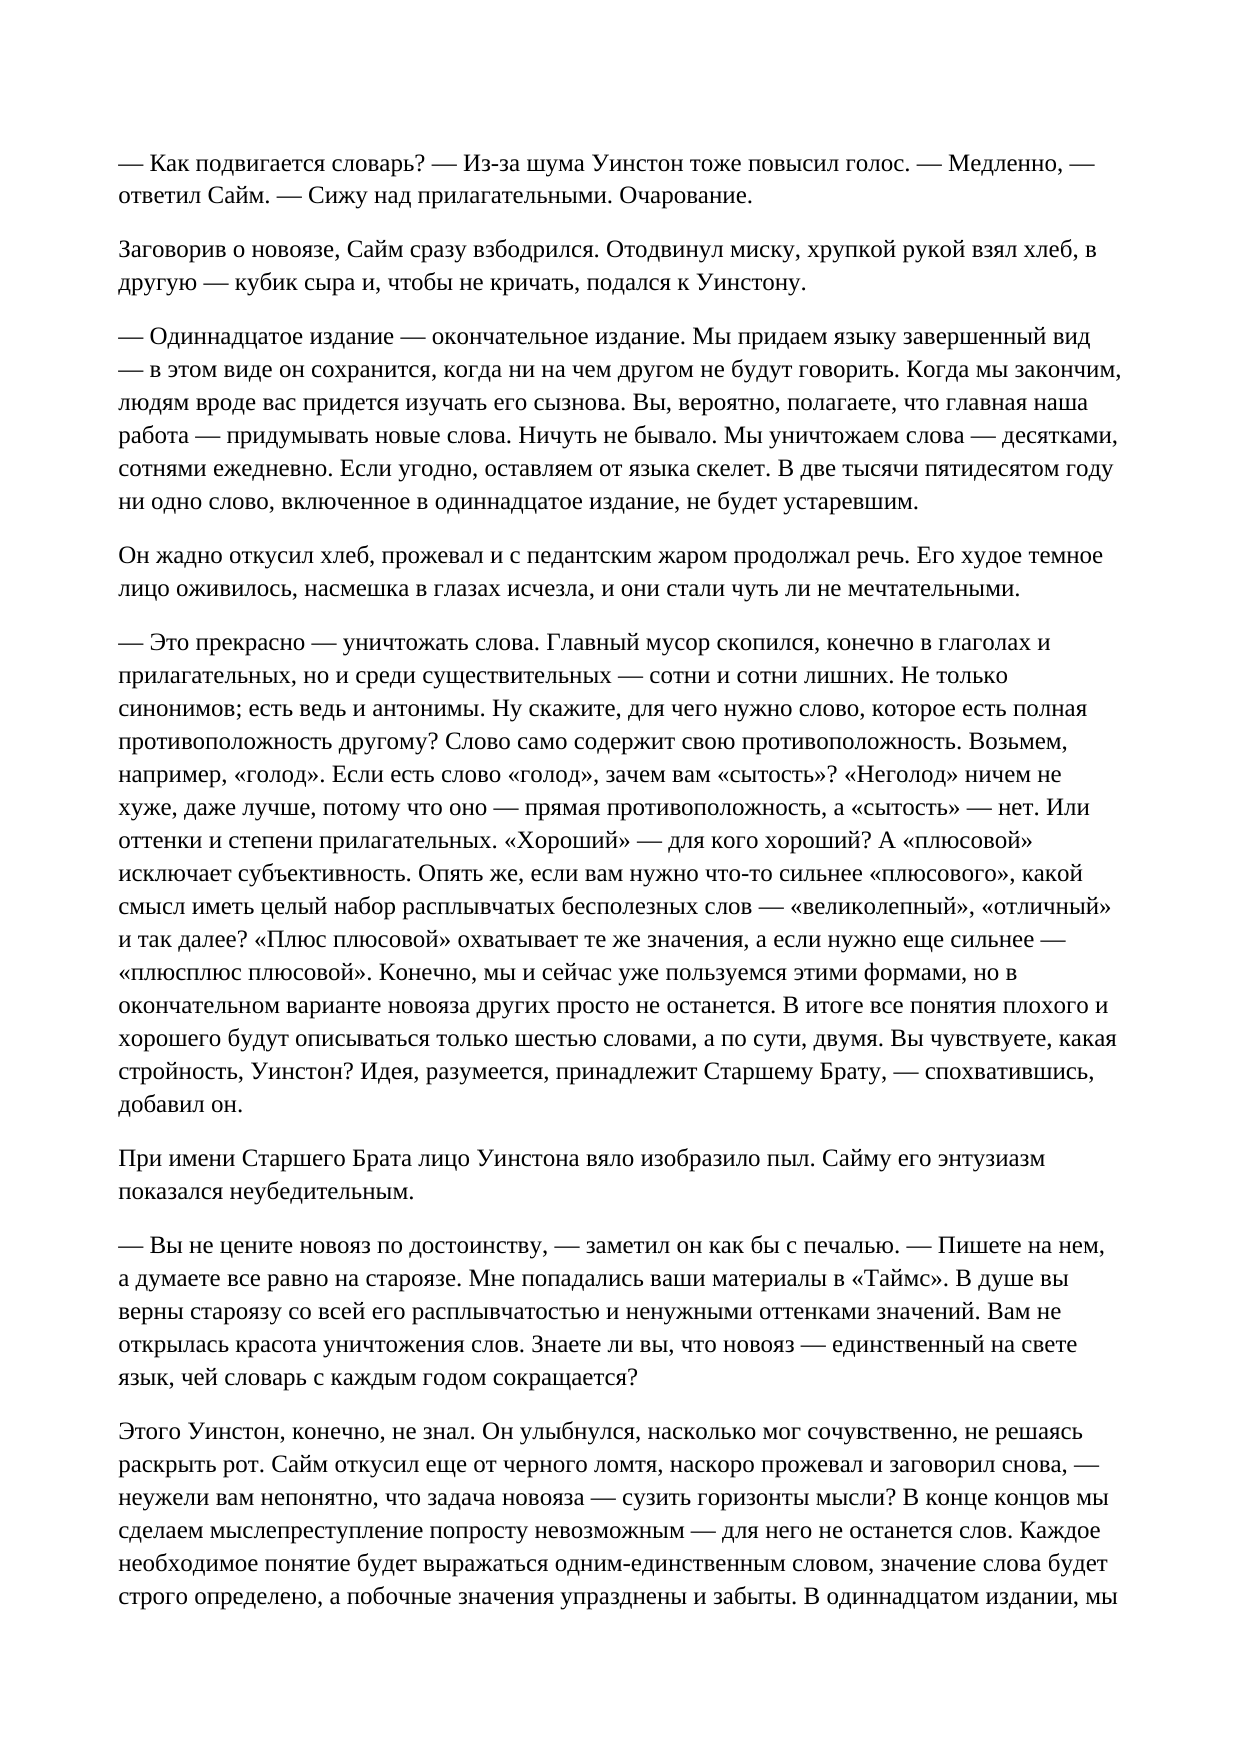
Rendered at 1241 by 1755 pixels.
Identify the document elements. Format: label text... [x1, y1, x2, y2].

text Заговорив о новоязе, Сайм сразу взбодрился. Отодвинул миску, хрупкой рукой взял хлеб, в другую — кубик сыра и, чтобы не кричать, подался к Уинстону. [118, 234, 1122, 296]
text — Одиннадцатое издание — окончательное издание. Мы придаем языку завершенный вид — в этом виде он сохранится, когда ни на чем другом не будут говорить. Когда мы закончим, людям вроде вас придется изучать его сызнова. Вы, вероятно, полагаете, что главная наша работа — придумывать новые слова. Ничуть не бывало. Мы уничтожаем слова — десятками, сотнями ежедневно. Если угодно, оставляем от языка скелет. В две тысячи пятидесятом году ни одно слово, включенное в одиннадцатое издание, не будет устаревшим. [118, 321, 1122, 515]
text — Как подвигается словарь? — Из-за шума Уинстон тоже повысил голос. — Медленно, — ответил Сайм. — Сижу над прилагательными. Очарование. [118, 148, 1122, 209]
text — Это прекрасно — уничтожать слова. Главный мусор скопился, конечно в глаголах и прилагательных, но и среди существительных — сотни и сотни лишних. Не только синонимов; есть ведь и антонимы. Ну скажите, для чего нужно слово, которое есть полная противоположность другому? Слово само содержит свою противоположность. Возьмем, например, «голод». Если есть слово «голод», зачем вам «сытость»? «Неголод» ничем не хуже, даже лучше, потому что оно — прямая противоположность, а «сытость» — нет. Или оттенки и степени прилагательных. «Хороший» — для кого хороший? А «плюсовой» исключает субъективность. Опять же, если вам нужно что-то сильнее «плюсового», какой смысл иметь целый набор расплывчатых бесполезных слов — «великолепный», «отличный» и так далее? «Плюс плюсовой» охватывает те же значения, а если нужно еще сильнее — «плюсплюс плюсовой». Конечно, мы и сейчас уже пользуемся этими формами, но в окончательном варианте новояза других просто не останется. В итоге все понятия плохого и хорошего будут описываться только шестью словами, а по сути, двумя. Вы чувствуете, какая стройность, Уинстон? Идея, разумеется, принадлежит Старшему Брату, — спохватившись, добавил он. [118, 627, 1122, 1118]
text Этого Уинстон, конечно, не знал. Он улыбнулся, насколько мог сочувственно, не решаясь раскрыть рот. Сайм откусил еще от черного ломтя, наскоро прожевал и заговорил снова, — неужели вам непонятно, что задача новояза — сузить горизонты мысли? В конце концов мы сделаем мыслепреступление попросту невозможным — для него не останется слов. Каждое необходимое понятие будет выражаться одним-единственным словом, значение слова будет строго определено, а побочные значения упразднены и забыты. В одиннадцатом издании, мы [118, 1416, 1122, 1610]
text Он жадно откусил хлеб, прожевал и с педантским жаром продолжал речь. Его худое темное лицо оживилось, насмешка в глазах исчезла, и они стали чуть ли не мечтательными. [118, 540, 1122, 602]
text — Вы не цените новояз по достоинству, — заметил он как бы с печалью. — Пишете на нем, а думаете все равно на староязе. Мне попадались ваши материалы в «Таймс». В душе вы верны староязу со всей его расплывчатостью и ненужными оттенками значений. Вам не открылась красота уничтожения слов. Знаете ли вы, что новояз — единственный на свете язык, чей словарь с каждым годом сокращается? [118, 1230, 1122, 1391]
text При имени Старшего Брата лицо Уинстона вяло изобразило пыл. Сайму его энтузиазм показался неубедительным. [118, 1143, 1122, 1205]
